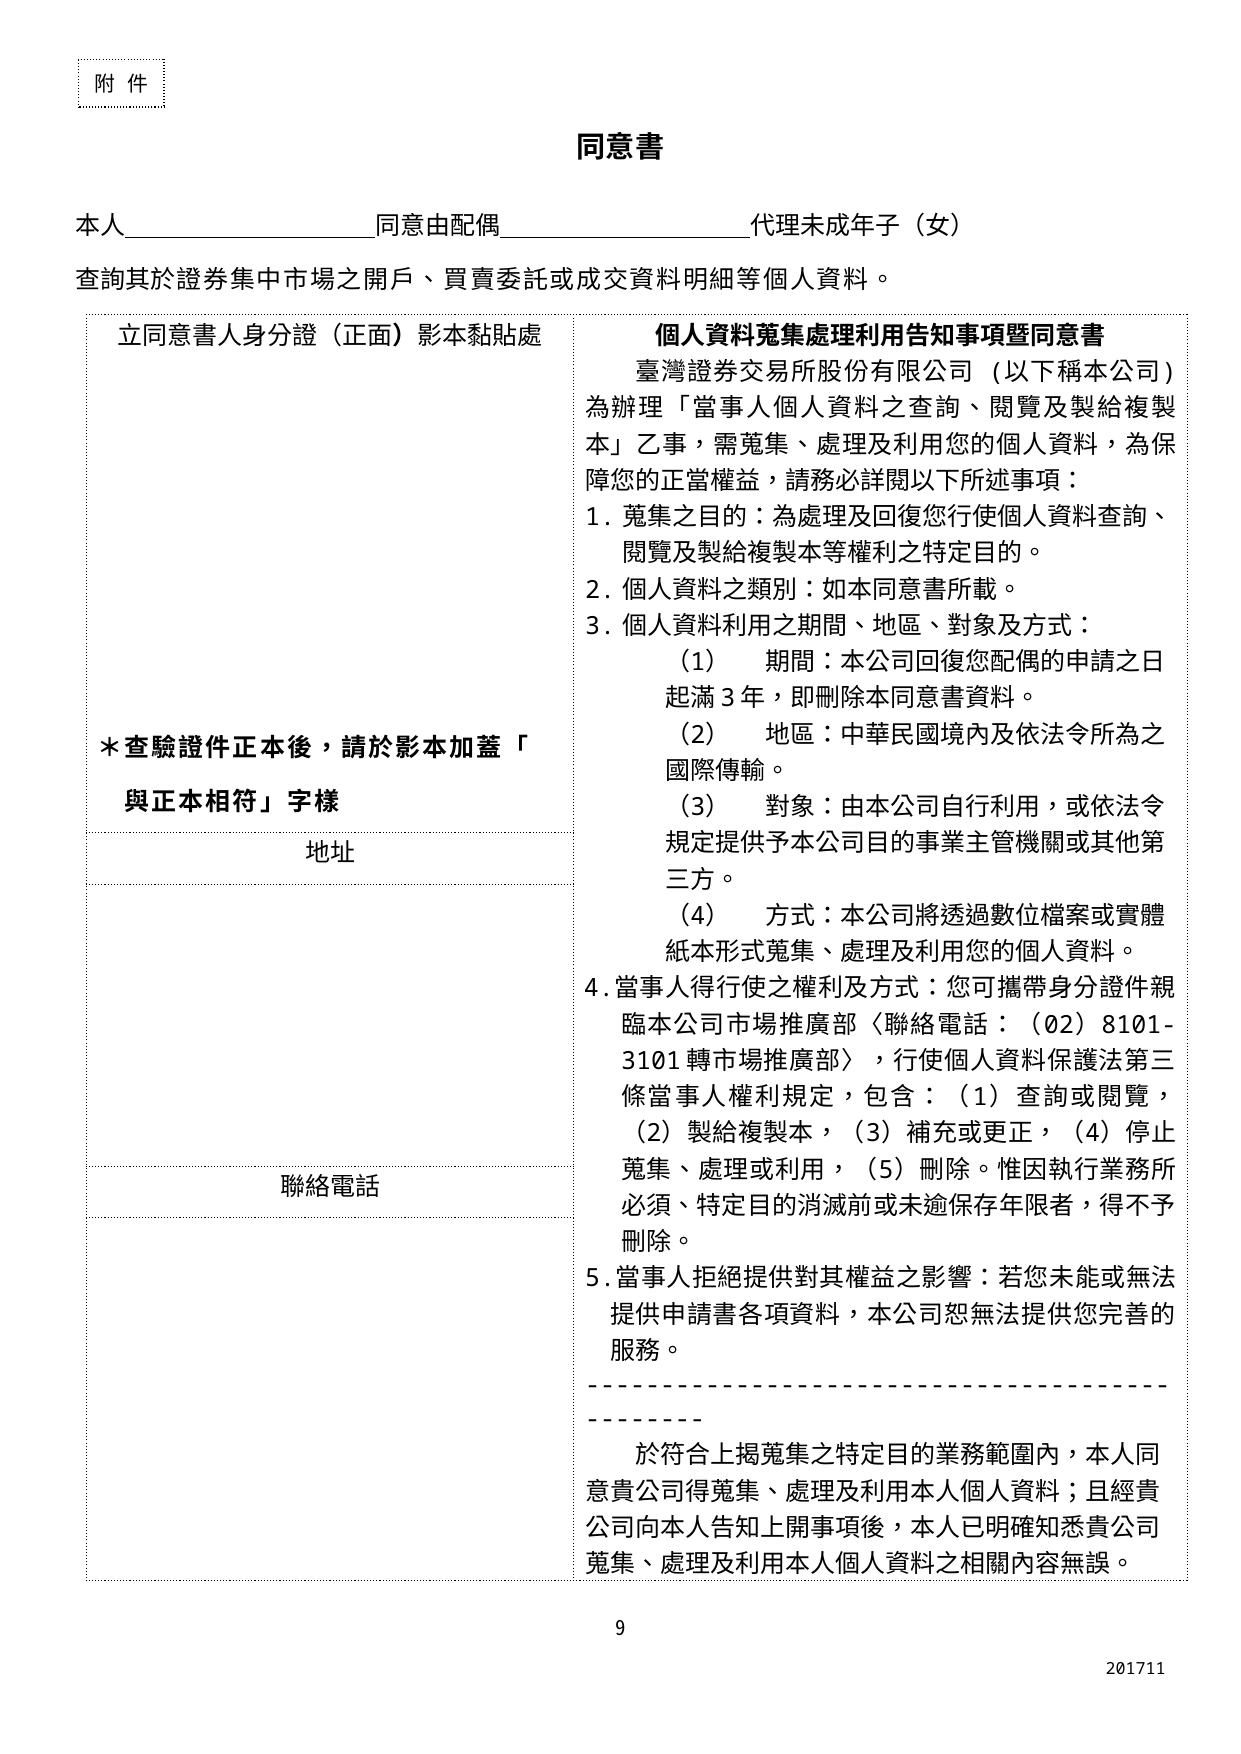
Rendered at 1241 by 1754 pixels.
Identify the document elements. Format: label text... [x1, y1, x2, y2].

table_cell 地址 [86, 832, 573, 883]
text 查詢其於證券集中市場之開戶、買賣委託或成交資料明細等個人資料。 [75, 260, 1165, 296]
text 附件3 [94, 67, 148, 99]
text 同意書 [75, 123, 1165, 166]
table_header 個人資料蒐集處理利用告知事項暨同意書 臺灣證券交易所股份有限公司 (以下稱本公司)為辦理「當事人個人資料之查詢、閱覽及製給複製本」乙事，需蒐集、處理及利用您的個人資料，為保障您的正當權益，請務必詳閱以下所述事項： 蒐集之目的：為處理及回復您行使個人資料查詢、閱覽及製給複製本等權利之特定目的。 個人資料之類別：如本同意書所載。 個人資料利用之期間、地區、對象及方式： 期間：本公司回復您配偶的申請之日起滿3年，即刪除本同意書資料。 地區：中華民國境內及依法令所為之國際傳輸。 對象：由本公司自行利用，或依法令規定提供予本公司目的事業主管機關或其他第三方。 方式：本公司將透過數位檔案或實體紙本形式蒐集、處理及利用您的個人資料。 4.當事人得行使之權利及方式：您可攜帶身分證件親臨本公司市場推廣部〈聯絡電話：（02）8101-3101轉市場推廣部〉，行使個人資料保護法第三條當事人權利規定，包含：（1）查詢或閱覽，（2）製給複製本，（3）補充或更正，（4）停止蒐集、處理或利用，（5）刪除。惟因執行業務所必須、特定目的消滅前或未逾保存年限者，得不予刪除。 5.當事人拒絕提供對其權益之影響：若您未能或無法提供申請書各項資料，本公司恕無法提供您完善的服務。 ----------------------------------------------- 於符合上揭蒐集之特定目的業務範圍內，本人同意貴公司得蒐集、處理及利用本人個人資料；且經貴公司向本人告知上開事項後，本人已明確知悉貴公司蒐集、處理及利用本人個人資料之相關內容無誤。 [574, 314, 1188, 1580]
table_cell [86, 884, 573, 1166]
table_header 立同意書人身分證（正面）影本黏貼處 ＊查驗證件正本後，請於影本加蓋「 與正本相符」字樣 [86, 314, 573, 832]
table_cell 聯絡電話 [86, 1166, 573, 1217]
text 本人 同意由配偶 代理未成年子（女） [75, 206, 1165, 242]
table_cell [86, 1217, 573, 1580]
